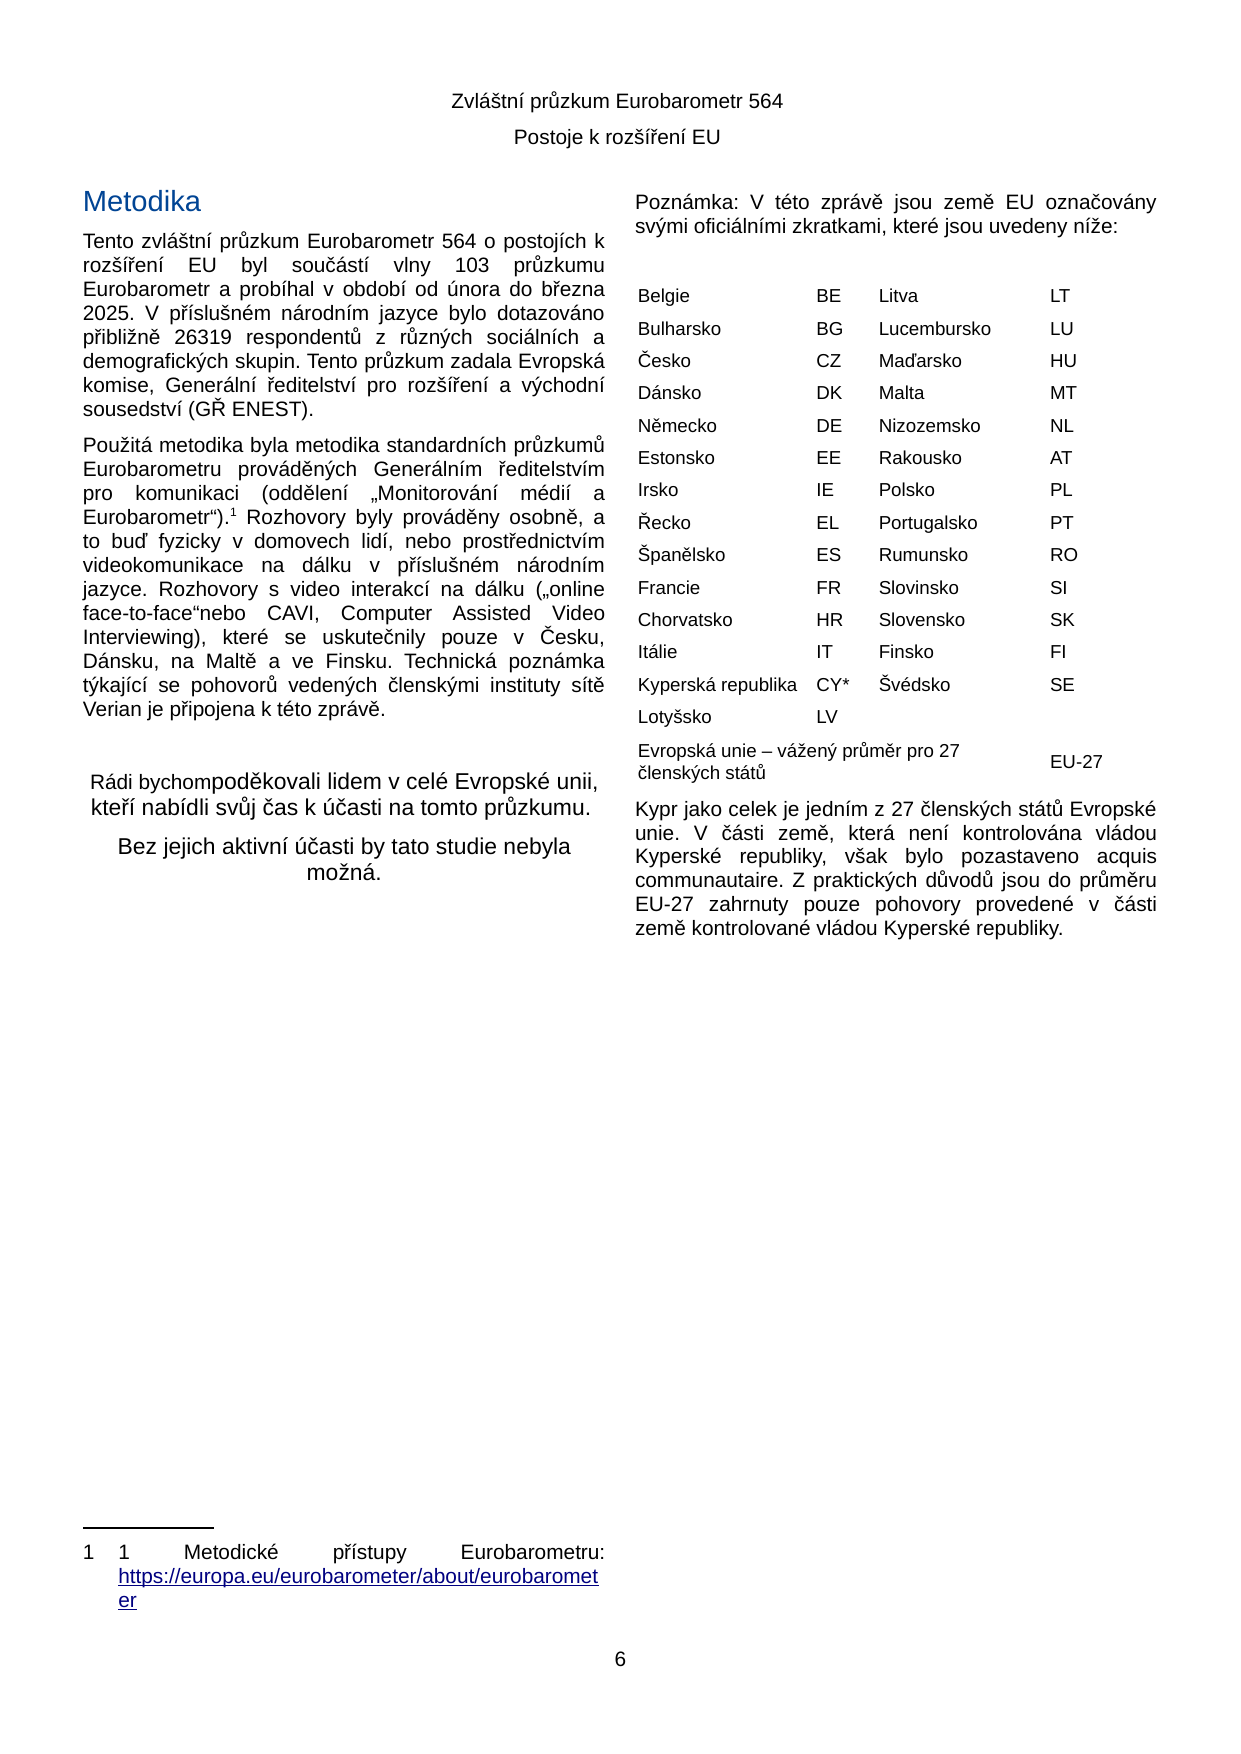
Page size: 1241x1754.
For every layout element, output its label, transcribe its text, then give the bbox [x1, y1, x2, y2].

table_cell SE [1047, 668, 1157, 701]
table_cell Rakousko [876, 441, 1047, 474]
table_header Litva [876, 280, 1047, 312]
table_cell NL [1047, 409, 1157, 441]
table_cell HU [1047, 344, 1157, 377]
table_cell Řecko [635, 506, 813, 539]
table_cell DE [813, 409, 876, 441]
table_cell Česko [635, 344, 813, 377]
table_cell EL [813, 506, 876, 539]
table_cell PL [1047, 474, 1157, 506]
table_cell Nizozemsko [876, 409, 1047, 441]
table_cell IT [813, 636, 876, 668]
table_cell Dánsko [635, 377, 813, 409]
table_cell LU [1047, 312, 1157, 344]
table_cell CZ [813, 344, 876, 377]
table_cell HR [813, 604, 876, 636]
table_cell LV [813, 701, 876, 733]
table_cell Slovensko [876, 604, 1047, 636]
table_cell AT [1047, 441, 1157, 474]
table_header BE [813, 280, 876, 312]
table_cell BG [813, 312, 876, 344]
table_cell Kyperská republika [635, 668, 813, 701]
table_cell MT [1047, 377, 1157, 409]
table_cell FR [813, 571, 876, 603]
text Metodika [83, 184, 605, 217]
table_cell RO [1047, 539, 1157, 571]
table_cell Lotyšsko [635, 701, 813, 733]
table_cell Maďarsko [876, 344, 1047, 377]
table_cell [876, 701, 1047, 733]
table_header LT [1047, 280, 1157, 312]
table_cell Finsko [876, 636, 1047, 668]
table_cell [1047, 701, 1157, 733]
table_cell Německo [635, 409, 813, 441]
text Použitá metodika byla metodika standardních průzkumů Eurobarometru prováděných Generálním ředitelstvím pro komunikaci (oddělení „Monitorování médií a Eurobarometr“). Rozhovory byly prováděny osobně, a to buď fyzicky v domovech lidí, nebo prostřednictvím videokomunikace na dálku v příslušném národním jazyce. Rozhovory s video interakcí na dálku („online face-to-face“nebo CAVI, Computer Assisted Video Interviewing), které se uskutečnily pouze v Česku, Dánsku, na Maltě a ve Finsku. Technická poznámka týkající se pohovorů vedených členskými instituty sítě Verian je připojena k této zprávě. [83, 433, 605, 720]
table_cell Polsko [876, 474, 1047, 506]
table_cell Irsko [635, 474, 813, 506]
table_cell Rumunsko [876, 539, 1047, 571]
table_cell ES [813, 539, 876, 571]
table_cell PT [1047, 506, 1157, 539]
table_cell Portugalsko [876, 506, 1047, 539]
table_cell Švédsko [876, 668, 1047, 701]
table_cell EU-27 [1047, 733, 1157, 790]
table_cell EE [813, 441, 876, 474]
table_cell CY* [813, 668, 876, 701]
table_cell Francie [635, 571, 813, 603]
table_cell Bulharsko [635, 312, 813, 344]
table_cell FI [1047, 636, 1157, 668]
table_cell Estonsko [635, 441, 813, 474]
table_cell DK [813, 377, 876, 409]
table_cell Evropská unie – vážený průměr pro 27 členských států [635, 733, 1047, 790]
text Tento zvláštní průzkum Eurobarometr 564 o postojích k rozšíření EU byl součástí vlny 103 průzkumu Eurobarometr a probíhal v období od února do března 2025. V příslušném národním jazyce bylo dotazováno přibližně 26319 respondentů z různých sociálních a demografických skupin. Tento průzkum zadala Evropská komise, Generální ředitelství pro rozšíření a východní sousedství (GŘ ENEST). [83, 229, 605, 421]
text Kypr jako celek je jedním z 27 členských států Evropské unie. V části země, která není kontrolována vládou Kyperské republiky, však bylo pozastaveno acquis communautaire. Z praktických důvodů jsou do průměru EU-27 zahrnuty pouze pohovory provedené v části země kontrolované vládou Kyperské republiky. [635, 796, 1157, 940]
text Rádi bychompoděkovali lidem v celé Evropské unii, kteří nabídli svůj čas k účasti na tomto průzkumu. [83, 768, 605, 821]
table_cell Chorvatsko [635, 604, 813, 636]
table_cell Lucembursko [876, 312, 1047, 344]
table_cell Slovinsko [876, 571, 1047, 603]
table_header Belgie [635, 280, 813, 312]
table_cell SI [1047, 571, 1157, 603]
text 1 Metodické přístupy Eurobarometru: https://europa.eu/eurobarometer/about/eurobarometer [83, 1540, 605, 1612]
text Poznámka: V této zprávě jsou země EU označovány svými oficiálními zkratkami, které jsou uvedeny níže: [635, 190, 1157, 238]
text Bez jejich aktivní účasti by tato studie nebyla možná. [83, 833, 605, 885]
table_cell Itálie [635, 636, 813, 668]
table_cell Malta [876, 377, 1047, 409]
table_cell IE [813, 474, 876, 506]
table_cell SK [1047, 604, 1157, 636]
table_cell Španělsko [635, 539, 813, 571]
